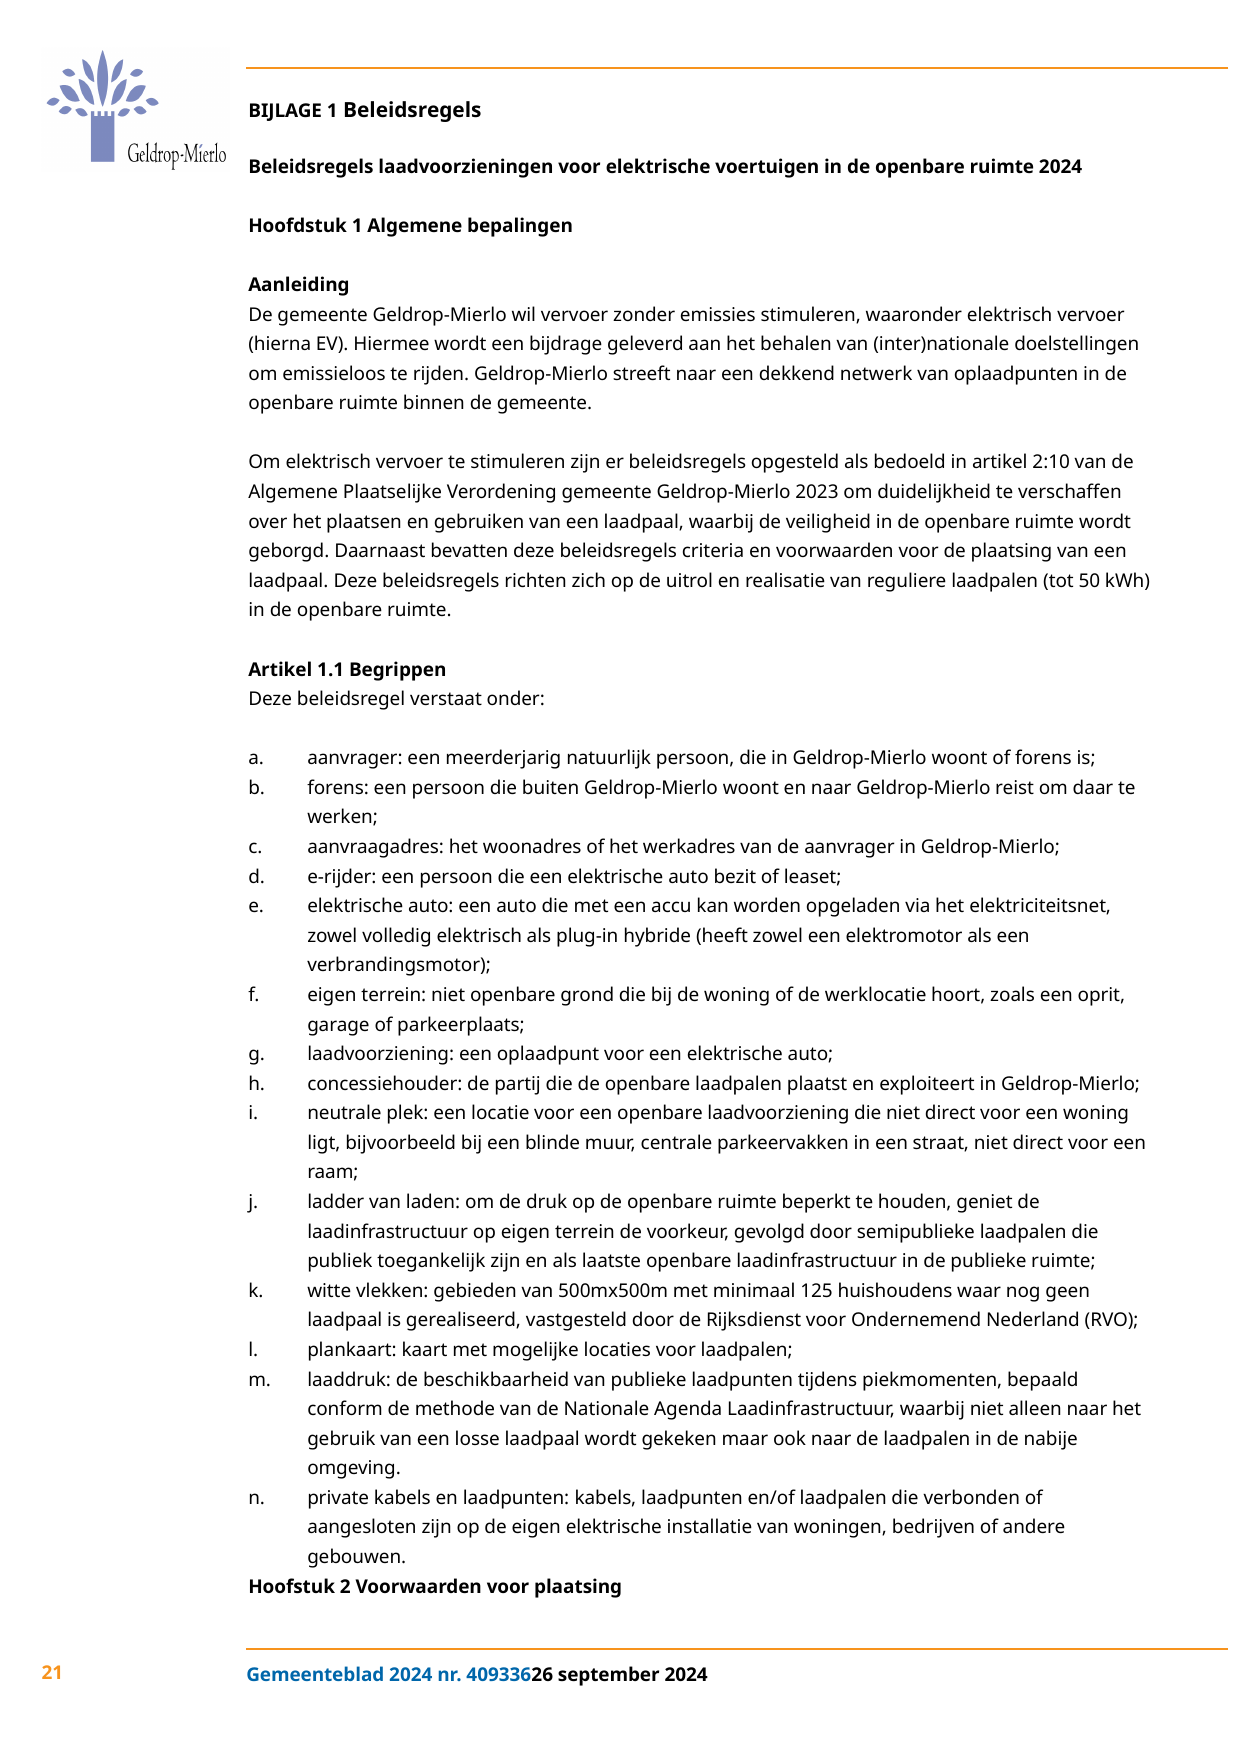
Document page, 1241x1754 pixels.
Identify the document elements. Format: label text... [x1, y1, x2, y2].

text Deze beleidsregel verstaat onder: [248, 685, 1152, 711]
text De gemeente Geldrop-Mierlo wil vervoer zonder emissies stimuleren, waaronder elektrisch vervoer (hierna EV). Hiermee wordt een bijdrage geleverd aan het behalen van (inter)nationale doelstellingen om emissieloos te rijden. Geldrop-Mierlo streeft naar een dekkend netwerk van oplaadpunten in de openbare ruimte binnen de gemeente. [248, 301, 1152, 415]
list private kabels en laadpunten: kabels, laadpunten en/of laadpalen die verbonden of aangesloten zijn op de eigen elektrische installatie van woningen, bedrijven of andere gebouwen. [248, 1484, 1152, 1569]
list elektrische auto: een auto die met een accu kan worden opgeladen via het elektriciteitsnet, zowel volledig elektrisch als plug-in hybride (heeft zowel een elektromotor als een verbrandingsmotor); [248, 892, 1152, 977]
text Beleidsregels laadvoorzieningen voor elektrische voertuigen in de openbare ruimte 2024 [248, 153, 1152, 179]
list concessiehouder: de partij die de openbare laadpalen plaatst en exploiteert in Geldrop-Mierlo; [248, 1070, 1152, 1096]
list laadvoorziening: een oplaadpunt voor een elektrische auto; [248, 1040, 1152, 1066]
text Om elektrisch vervoer te stimuleren zijn er beleidsregels opgesteld als bedoeld in artikel 2:10 van de Algemene Plaatselijke Verordening gemeente Geldrop-Mierlo 2023 om duidelijkheid te verschaffen over het plaatsen en gebruiken van een laadpaal, waarbij de veiligheid in de openbare ruimte wordt geborgd. Daarnaast bevatten deze beleidsregels criteria en voorwaarden voor de plaatsing van een laadpaal. Deze beleidsregels richten zich op de uitrol en realisatie van reguliere laadpalen (tot 50 kWh) in de openbare ruimte. [248, 449, 1152, 622]
text Artikel 1.1 Begrippen [248, 656, 1152, 682]
picture [41, 47, 231, 172]
list aanvraagadres: het woonadres of het werkadres van de aanvrager in Geldrop-Mierlo; [248, 833, 1152, 859]
text Aanleiding [248, 271, 1152, 297]
list neutrale plek: een locatie voor een openbare laadvoorziening die niet direct voor een woning ligt, bijvoorbeeld bij een blinde muur, centrale parkeervakken in een straat, niet direct voor een raam; [248, 1099, 1152, 1184]
text BIJLAGE 1 Beleidsregels [248, 95, 1152, 123]
list e-rijder: een persoon die een elektrische auto bezit of leaset; [248, 863, 1152, 889]
text Hoofstuk 2 Voorwaarden voor plaatsing [248, 1573, 1152, 1599]
list aanvrager: een meerderjarig natuurlijk persoon, die in Geldrop-Mierlo woont of forens is; [248, 744, 1152, 770]
list witte vlekken: gebieden van 500mx500m met minimaal 125 huishoudens waar nog geen laadpaal is gerealiseerd, vastgesteld door de Rijksdienst voor Ondernemend Nederland (RVO); [248, 1277, 1152, 1332]
list forens: een persoon die buiten Geldrop-Mierlo woont en naar Geldrop-Mierlo reist om daar te werken; [248, 774, 1152, 829]
list plankaart: kaart met mogelijke locaties voor laadpalen; [248, 1336, 1152, 1362]
list eigen terrein: niet openbare grond die bij de woning of de werklocatie hoort, zoals een oprit, garage of parkeerplaats; [248, 981, 1152, 1037]
list ladder van laden: om de druk op de openbare ruimte beperkt te houden, geniet de laadinfrastructuur op eigen terrein de voorkeur, gevolgd door semipublieke laadpalen die publiek toegankelijk zijn en als laatste openbare laadinfrastructuur in de publieke ruimte; [248, 1188, 1152, 1273]
list laaddruk: de beschikbaarheid van publieke laadpunten tijdens piekmomenten, bepaald conform de methode van de Nationale Agenda Laadinfrastructuur, waarbij niet alleen naar het gebruik van een losse laadpaal wordt gekeken maar ook naar de laadpalen in de nabije omgeving. [248, 1366, 1152, 1480]
text Hoofdstuk 1 Algemene bepalingen [248, 212, 1152, 238]
